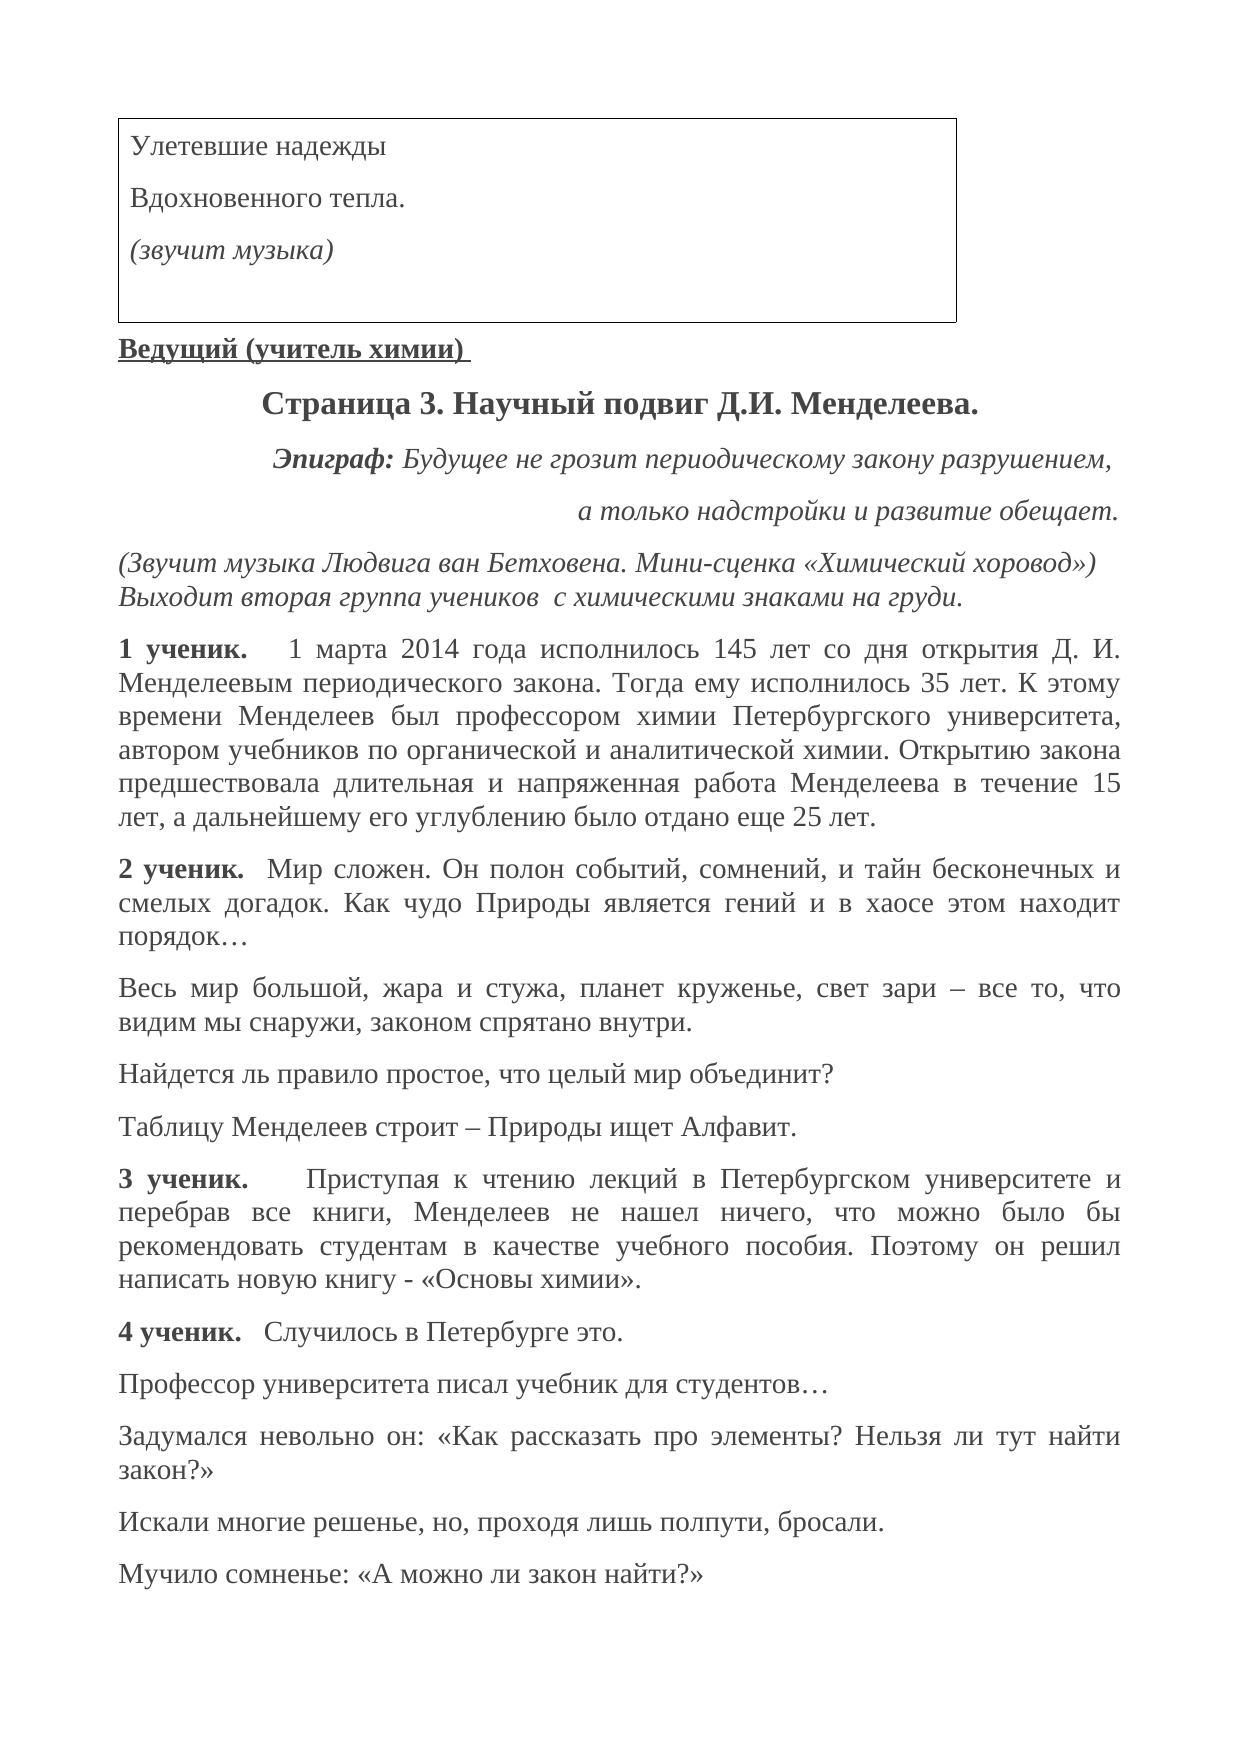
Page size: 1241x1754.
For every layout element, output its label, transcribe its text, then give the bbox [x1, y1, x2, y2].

text Задумался невольно он: «Как рассказать про элементы? Нельзя ли тут найти закон?» [118, 1418, 1122, 1486]
text 1 ученик. 1 марта 2014 года исполнилось 145 лет со дня открытия Д. И. Менделеевым периодического закона. Тогда ему исполнилось 35 лет. К этому времени Менделеев был профессором химии Петербургского университета, автором учебников по органической и аналитической химии. Открытию закона предшествовала длительная и напряженная работа Менделеева в течение 15 лет, а дальнейшему его углублению было отдано еще 25 лет. [118, 631, 1122, 832]
text (Звучит музыка Людвига ван Бетховена. Мини-сценка «Химический хоровод») Выходит вторая группа учеников с химическими знаками на груди. [118, 545, 1122, 612]
table_header Улетевшие надежды Вдохновенного тепла. (звучит музыка) [119, 119, 956, 322]
text а только надстройки и развитие обещает. [118, 493, 1122, 527]
text Найдется ль правило простое, что целый мир объединит? [118, 1056, 1122, 1090]
text Эпиграф: Будущее не грозит периодическому закону разрушением, [118, 441, 1122, 474]
text Профессор университета писал учебник для студентов… [118, 1366, 1122, 1400]
text 3 ученик. Приступая к чтению лекций в Петербургском университете и перебрав все книги, Менделеев не нашел ничего, что можно было бы рекомендовать студентам в качестве учебного пособия. Поэтому он решил написать новую книгу - «Основы химии». [118, 1161, 1122, 1295]
text Искали многие решенье, но, проходя лишь полпути, бросали. [118, 1504, 1122, 1538]
text 4 ученик. Случилось в Петербурге это. [118, 1314, 1122, 1347]
text Весь мир большой, жара и стужа, планет круженье, свет зари – все то, что видим мы снаружи, законом спрятано внутри. [118, 971, 1122, 1038]
text 2 ученик. Мир сложен. Он полон событий, сомнений, и тайн бесконечных и смелых догадок. Как чудо Природы является гений и в хаосе этом находит порядок… [118, 851, 1122, 952]
text Страница 3. Научный подвиг Д.И. Менделеева. [118, 384, 1122, 422]
text Таблицу Менделеев строит – Природы ищет Алфавит. [118, 1109, 1122, 1142]
text Мучило сомненье: «А можно ли закон найти?» [118, 1557, 1122, 1590]
text Ведущий (учитель химии) [118, 331, 1122, 365]
